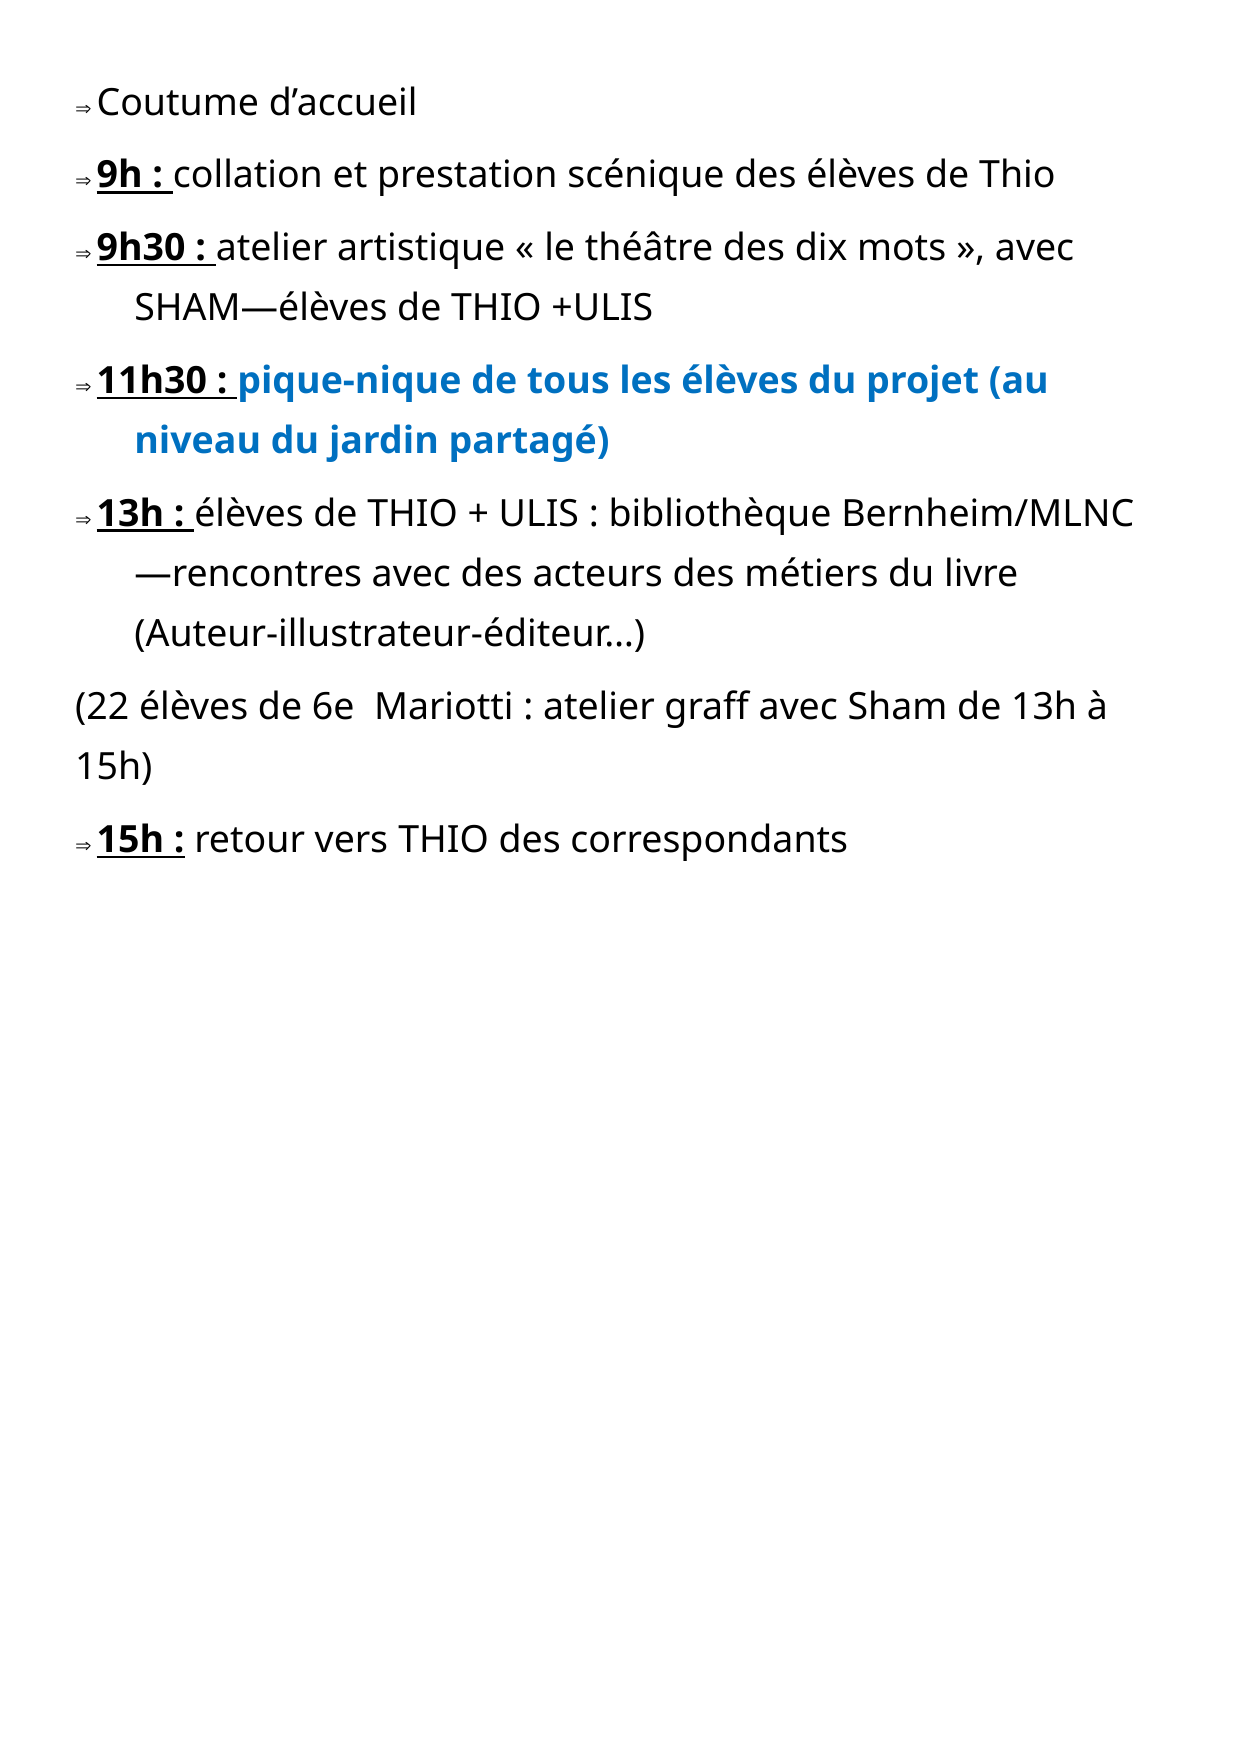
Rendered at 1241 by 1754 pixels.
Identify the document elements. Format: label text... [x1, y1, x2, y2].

text  15h : retour vers THIO des correspondants [75, 812, 1165, 863]
text  11h30 : pique-nique de tous les élèves du projet (au niveau du jardin partagé) [75, 353, 1165, 464]
text  9h : collation et prestation scénique des élèves de Thio [75, 148, 1165, 199]
text  13h : élèves de THIO + ULIS : bibliothèque Bernheim/MLNC—rencontres avec des acteurs des métiers du livre (Auteur-illustrateur-éditeur…) [75, 486, 1165, 658]
text  Coutume d’accueil [75, 75, 1165, 126]
text  9h30 : atelier artistique « le théâtre des dix mots », avec SHAM—élèves de THIO +ULIS [75, 220, 1165, 332]
text (22 élèves de 6e Mariotti : atelier graff avec Sham de 13h à 15h) [75, 679, 1165, 791]
